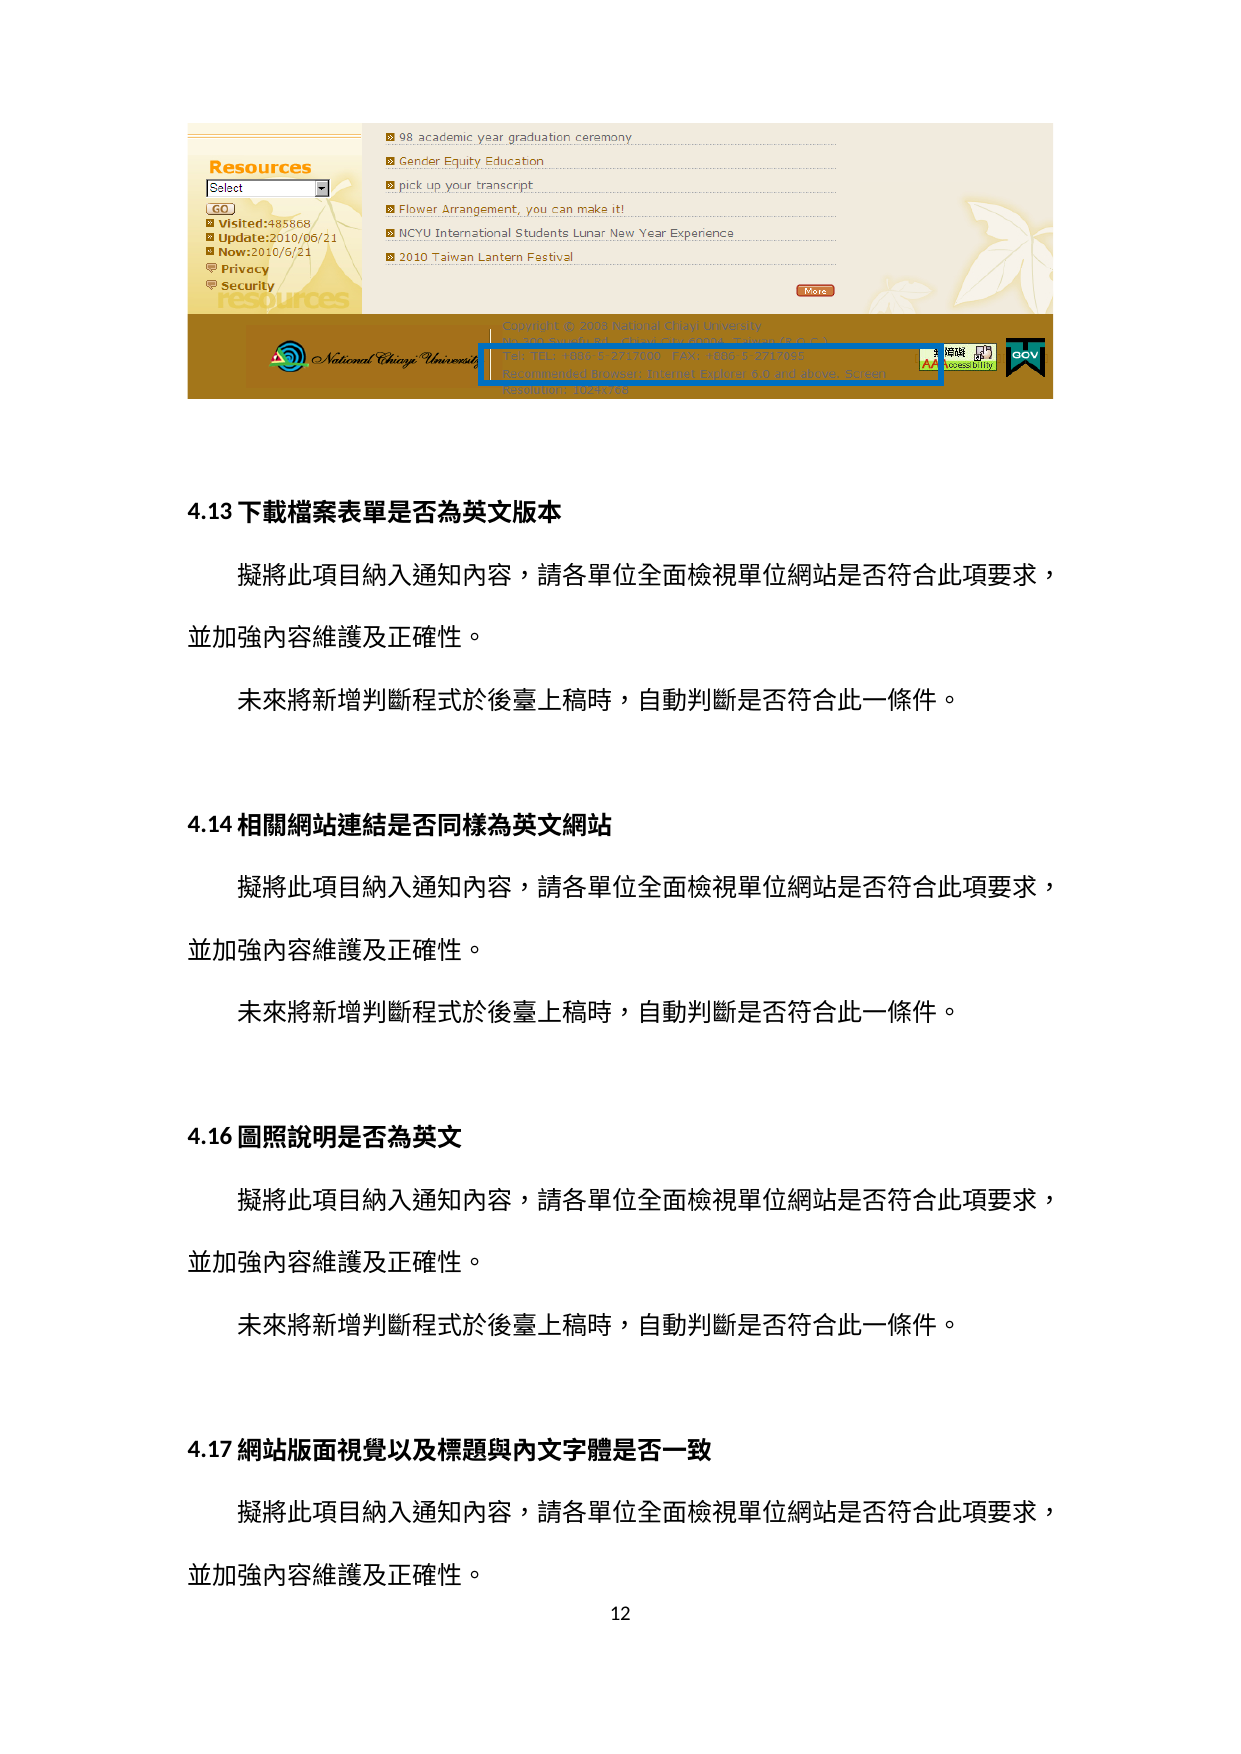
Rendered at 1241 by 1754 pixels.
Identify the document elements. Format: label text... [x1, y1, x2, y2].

text 擬將此項目納入通知內容，請各單位全面檢視單位網站是否符合此項要求，並加強內容維護及正確性。 [187, 1469, 1053, 1594]
text 4.13下載檔案表單是否為英文版本 [187, 469, 1053, 532]
text 4.16圖照說明是否為英文 [187, 1094, 1053, 1157]
text 擬將此項目納入通知內容，請各單位全面檢視單位網站是否符合此項要求，並加強內容維護及正確性。 [187, 532, 1053, 657]
text 未來將新增判斷程式於後臺上稿時，自動判斷是否符合此一條件。 [187, 657, 1053, 719]
text 未來將新增判斷程式於後臺上稿時，自動判斷是否符合此一條件。 [187, 1282, 1053, 1344]
text 4.17網站版面視覺以及標題與內文字體是否一致 [187, 1407, 1053, 1469]
text 擬將此項目納入通知內容，請各單位全面檢視單位網站是否符合此項要求，並加強內容維護及正確性。 [187, 844, 1053, 969]
text 4.14相關網站連結是否同樣為英文網站 [187, 782, 1053, 844]
text 擬將此項目納入通知內容，請各單位全面檢視單位網站是否符合此項要求，並加強內容維護及正確性。 [187, 1157, 1053, 1282]
text 未來將新增判斷程式於後臺上稿時，自動判斷是否符合此一條件。 [187, 969, 1053, 1032]
